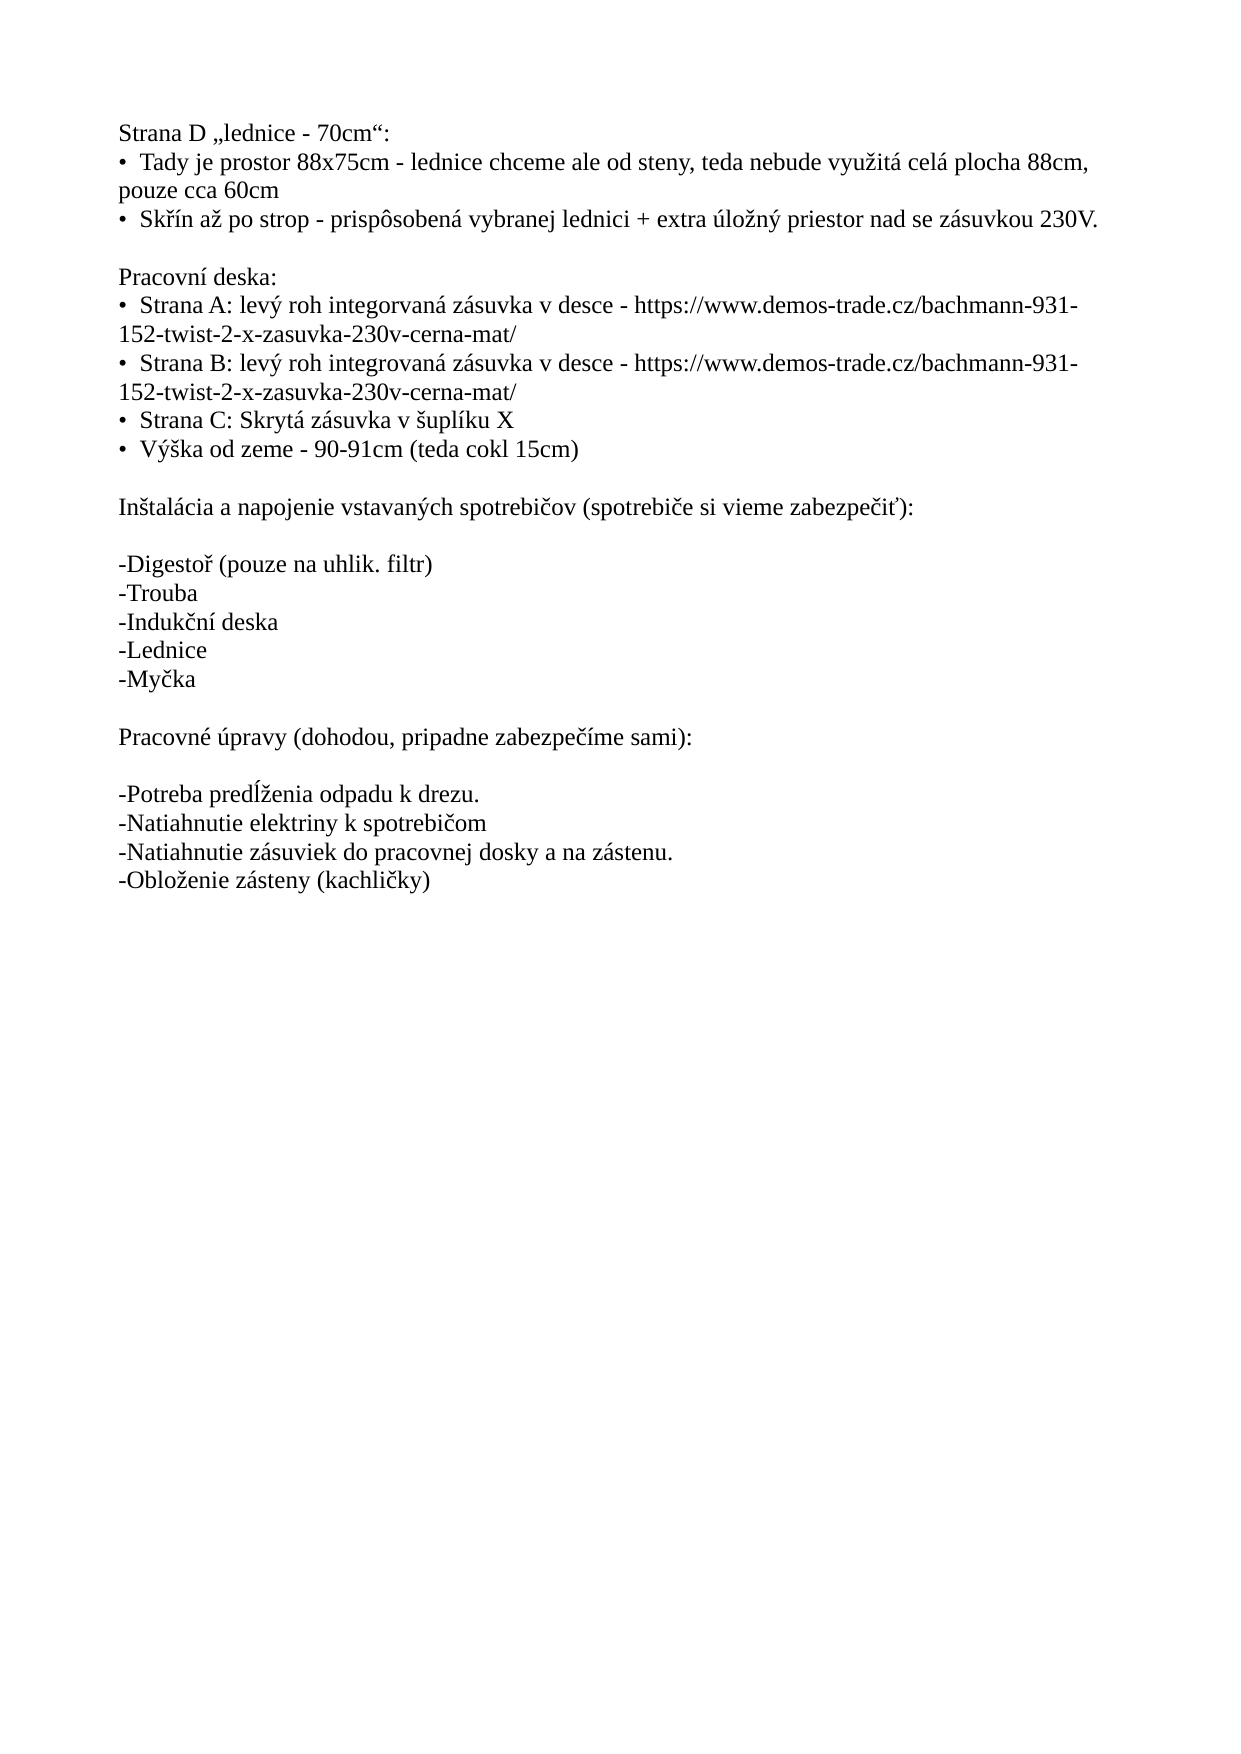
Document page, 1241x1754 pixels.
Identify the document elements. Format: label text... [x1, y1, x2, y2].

text •⁠ ⁠Výška od zeme - 90-91cm (teda cokl 15cm) [118, 434, 1122, 463]
text •⁠ ⁠Tady je prostor 88x75cm - lednice chceme ale od steny, teda nebude využitá celá plocha 88cm, pouze cca 60cm [118, 147, 1122, 204]
text -Natiahnutie zásuviek do pracovnej dosky a na zástenu. [118, 837, 1122, 866]
text -Indukční deska [118, 607, 1122, 636]
text -Natiahnutie elektriny k spotrebičom [118, 808, 1122, 837]
text -Lednice [118, 636, 1122, 664]
text Pracovní deska: [118, 262, 1122, 291]
text •⁠ ⁠Strana A: levý roh integorvaná zásuvka v desce - https://www.demos-trade.cz/bachmann-931-152-twist-2-x-zasuvka-230v-cerna-mat/ [118, 291, 1122, 348]
text •⁠ ⁠Strana B: levý roh integrovaná zásuvka v desce - https://www.demos-trade.cz/bachmann-931-152-twist-2-x-zasuvka-230v-cerna-mat/ [118, 348, 1122, 406]
text -Obloženie zásteny (kachličky) [118, 866, 1122, 894]
text Strana D „lednice - 70cm“: [118, 118, 1122, 147]
text -Myčka [118, 664, 1122, 693]
text -Trouba [118, 578, 1122, 607]
text -Digestoř (pouze na uhlik. filtr) [118, 549, 1122, 578]
text Pracovné úpravy (dohodou, pripadne zabezpečíme sami): [118, 722, 1122, 751]
text •⁠ ⁠Strana C: Skrytá zásuvka v šuplíku X [118, 406, 1122, 434]
text -Potreba predĺženia odpadu k drezu. [118, 779, 1122, 808]
text •⁠ ⁠Skřín až po strop - prispôsobená vybranej lednici + extra úložný priestor nad se zásuvkou 230V. [118, 204, 1122, 233]
text Inštalácia a napojenie vstavaných spotrebičov (spotrebiče si vieme zabezpečiť): [118, 492, 1122, 521]
